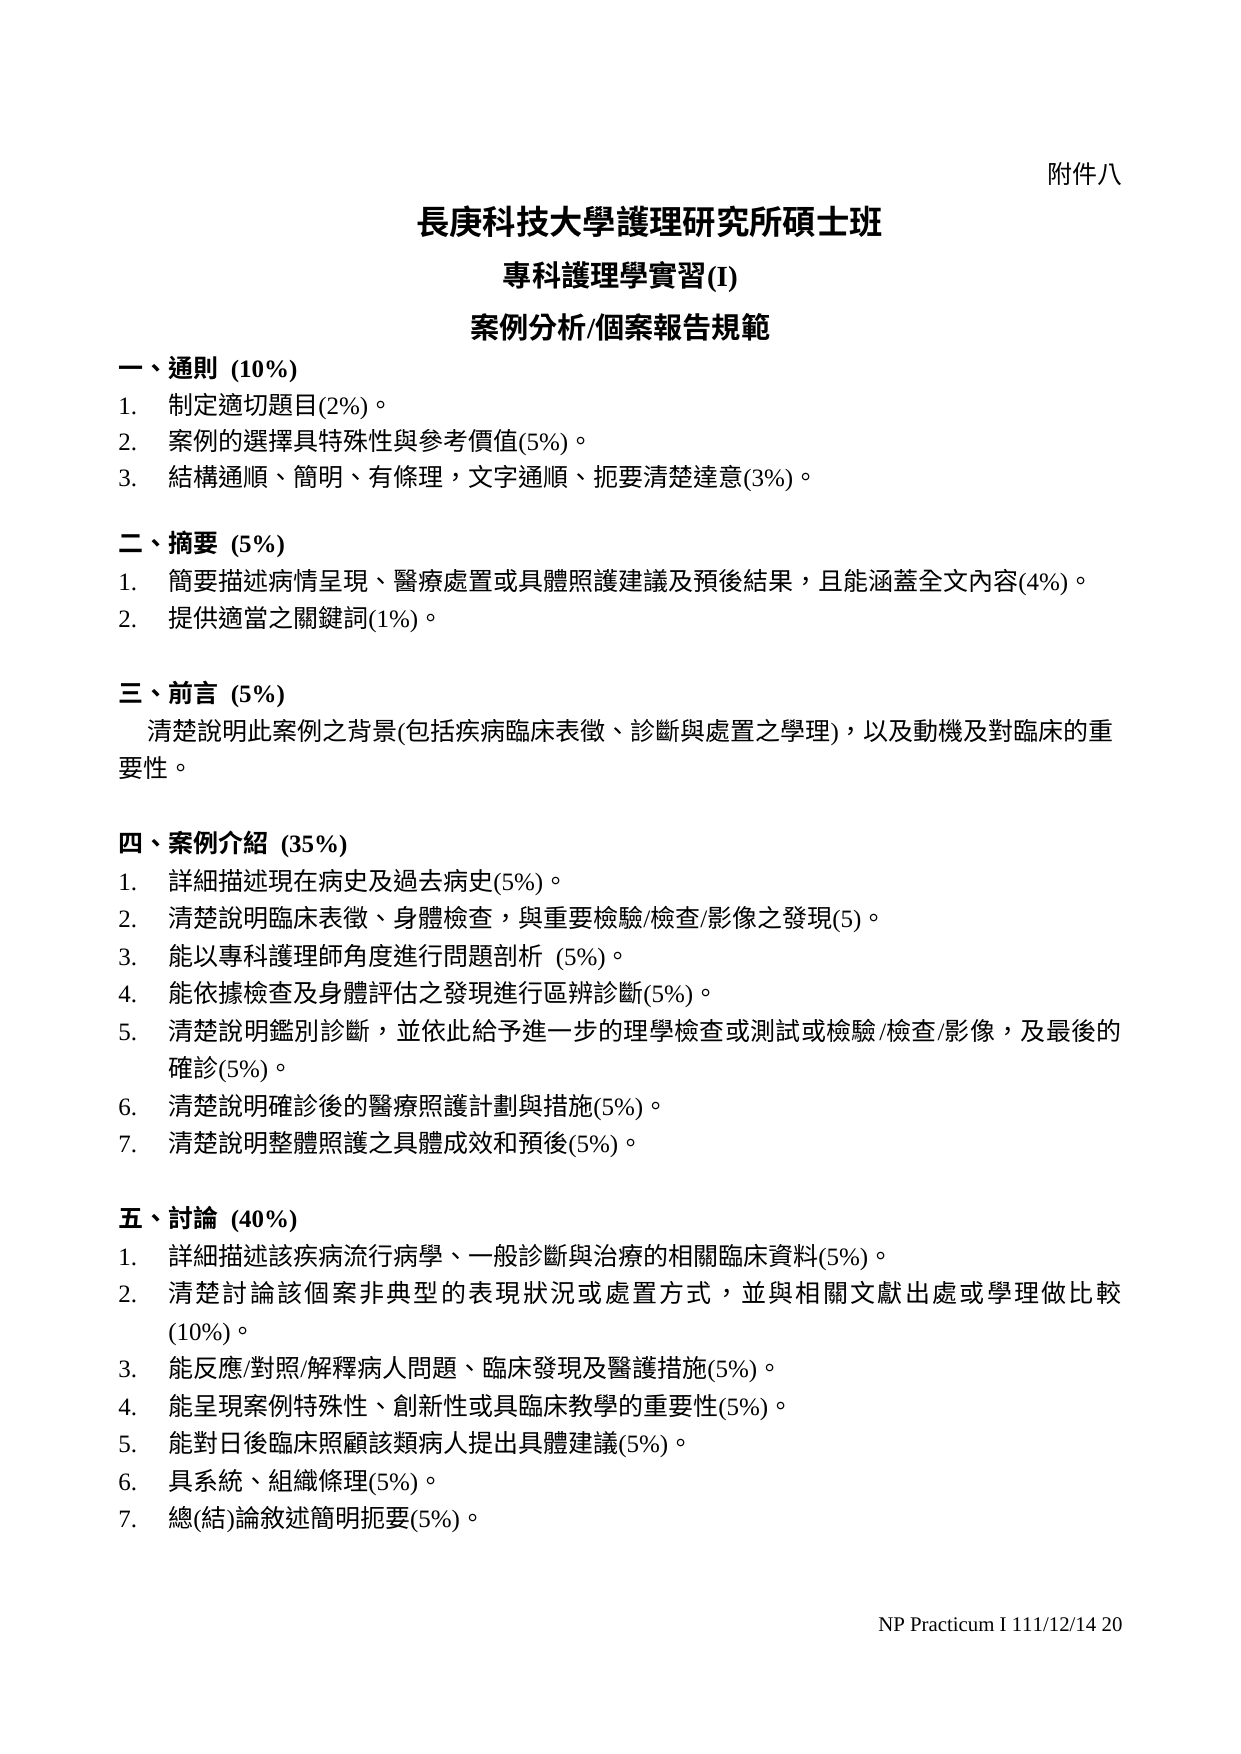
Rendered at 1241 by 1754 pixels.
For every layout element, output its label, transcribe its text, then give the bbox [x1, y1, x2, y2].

list 能以專科護理師角度進行問題剖析 (5%)。 [118, 935, 1122, 973]
list 能呈現案例特殊性、創新性或具臨床教學的重要性(5%)。 [118, 1385, 1122, 1423]
text 附件八 [118, 147, 1122, 193]
list 清楚說明臨床表徵、身體檢查，與重要檢驗/檢查/影像之發現(5)。 [118, 898, 1122, 935]
text 四、案例介紹 (35%) [118, 823, 1122, 860]
list 案例的選擇具特殊性與參考價值(5%)。 [118, 421, 1122, 458]
list 結構通順、簡明、有條理，文字通順、扼要清楚達意(3%)。 [118, 458, 1122, 494]
list 詳細描述該疾病流行病學、一般診斷與治療的相關臨床資料(5%)。 [118, 1235, 1122, 1273]
list 能反應/對照/解釋病人問題、臨床發現及醫護措施(5%)。 [118, 1348, 1122, 1385]
list 總(結)論敘述簡明扼要(5%)。 [118, 1498, 1122, 1535]
text 專科護理學實習(I) [118, 245, 1122, 297]
list 清楚討論該個案非典型的表現狀況或處置方式，並與相關文獻出處或學理做比較(10%)。 [118, 1273, 1122, 1348]
text 清楚說明此案例之背景(包括疾病臨床表徵、診斷與處置之學理)，以及動機及對臨床的重要性。 [118, 710, 1122, 785]
text 長庚科技大學護理研究所碩士班 [118, 193, 1122, 245]
list 提供適當之關鍵詞(1%)。 [118, 598, 1122, 635]
text 案例分析/個案報告規範 [118, 297, 1122, 349]
list 清楚說明整體照護之具體成效和預後(5%)。 [118, 1123, 1122, 1160]
text 三、前言 (5%) [118, 673, 1122, 710]
text 二、摘要 (5%) [118, 523, 1122, 560]
list 具系統、組織條理(5%)。 [118, 1460, 1122, 1498]
list 詳細描述現在病史及過去病史(5%)。 [118, 860, 1122, 898]
list 簡要描述病情呈現、醫療處置或具體照護建議及預後結果，且能涵蓋全文內容(4%)。 [118, 560, 1122, 598]
list 制定適切題目(2%)。 [118, 385, 1122, 421]
list 能依據檢查及身體評估之發現進行區辨診斷(5%)。 [118, 973, 1122, 1010]
list 能對日後臨床照顧該類病人提出具體建議(5%)。 [118, 1423, 1122, 1460]
list 清楚說明確診後的醫療照護計劃與措施(5%)。 [118, 1085, 1122, 1123]
text 五、討論 (40%) [118, 1198, 1122, 1235]
text 一、通則 (10%) [118, 349, 1122, 385]
list 清楚說明鑑別診斷，並依此給予進一步的理學檢查或測試或檢驗/檢查/影像，及最後的確診(5%)。 [118, 1010, 1122, 1085]
